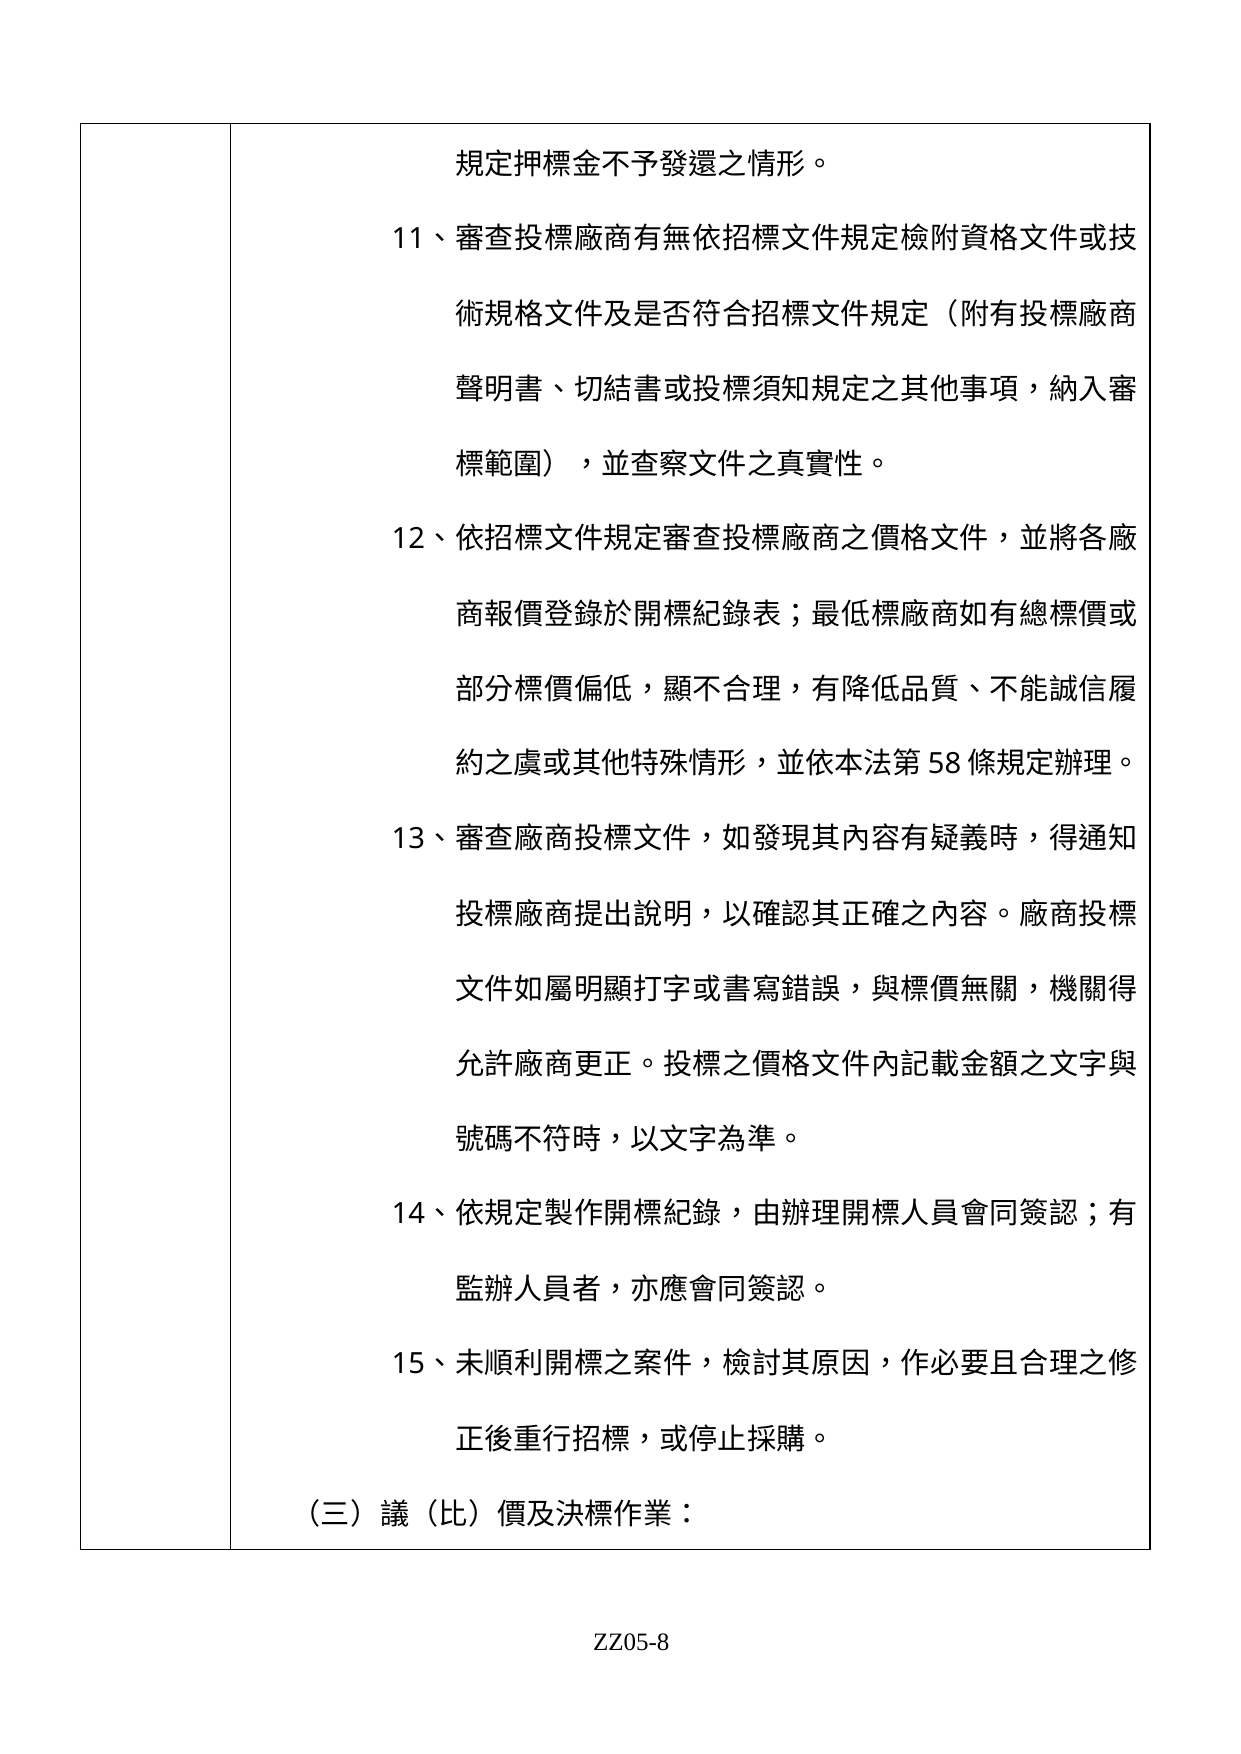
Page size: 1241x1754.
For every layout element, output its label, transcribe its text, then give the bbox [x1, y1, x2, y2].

table_cell 需求或使用單位： 採購規劃作業（採購單位亦得辦理）： 確定採購經費及其來源。 確定機關辦理採購之法令依據及適用身心障礙、原住民、資源回收、志願役退除役軍人之法律規定。 採購需求分析： 採購需求之簽核。 預估採購預算金額。 採購案件之全生命週期評估。 預期使用情形及效益分析。 採購策略評估： 評估是否利用共同供應契約。 評估是否以統包方式辦理招標。 評估是否允許共同投標。 評估機關是否具有自行辦理採購之專業人員及能力，或依政府採購法（下稱本法）第5條規定委託法人團體代辦或依本法第40條第1項規定洽由其他具有專業能力之機關代辦。 評估招標方式。 評估決標原則。巨額工程採購之決標原則，可依本法第11條之1於招標前提報採購工作及審查小組審查。另機關如已依相關補助規定決定採最有利標決標，且無其他需協助審查事項，免再依本法第11條之1提報採購工作及審查小組審查。 辦理採購前須依規定完成簽核或層報核定程序。 請購作業： 配合計畫期程並考量招標作業所需時間，適時提出請購。 避免意圖規避本法化整為零分批採購。 協助採購作業： 就權管部分協助訂定招標文件，查察有無限制競爭情形。 依本法第36條、第37條及「投標廠商資格與特殊或巨額採購認定標準」，研訂投標廠商資格，不得不當限制競爭，並以確認廠商具備履行契約所必須之能力者為限。 依本法第26條及「政府採購法第26條執行注意事項」，研訂技術規格，其所標示之擬採購產品或服務之特性，在目的及效果上均不得限制競爭。 技術服務案件，查察設計是否符合節省能源、減少溫室氣體排放、保護環境、節約資源、經濟耐用等目的，並考量景觀、自然生態、生活美學及性別、身心障礙、高齡、兒童等使用者友善環境。 訂有底價之採購，提出底價之預估金額及其分析。 承辦審標事項人員出席開標會議協助開標、審標、處理廠商標價偏低情形。 會同抽查驗核廠商履約結果有無與契約、圖說或貨樣規定不符，並會同決定不符時之處置，協助辦理驗收有關作業並於驗收紀錄簽認。但採購事項單純者得免之。 巨額採購，依本法第111條及「機關提報巨額採購使用情形及效益分析作業規定」，於使用期間內逐年提報使用情形及效益分析，並依審計法施行細則第42條之3函報審計機關。 協助處理採購爭議。 採購單位： 招標作業： 依本法第7條規定，確認該採購案之性質歸屬為工程、財物或勞務採購。 就其所辦採購案件，依採購金額認定屬巨額採購、查核金額以上之採購、公告金額以上之採購或小額採購，並於招標前認定採購金額、預算金額、預計金額。 視採購案件之標的、性質、金額及規模不同，依本法第18條至第23條規定選擇適當之招標方式。 依本法第52條規定，選擇適當之決標原則，例如採最低標（包括評分及格最低標）或最有利標決標（包括適用或準用最有利標、取最有利標精神擇符合需要者）。採適用最有利標決標者，依本法第56條第3項規定，應先報經上級機關核准。 編製、核定預算，其預算金額不得逾越經核定之分配預算範圍。 注意廠商資格及技術規格合理且無限制競爭。 採用主管機關訂頒各類範本訂定招標文件，並簽請機關首長或其授權人核定。本法第63條第1項規定，各類採購契約以採用主管機關訂定之範本為原則，並得視個案採購特性及實際需要，納入相關履約管理約定。依本法第34條保密規定處理招標文件。 依「公共工程招標文件公開閱覽制度實施要點」第2點，辦理查核金額以上之工程採購，於公告招標前辦理招標文件之公開閱覽。 公開招標或選擇性招標，依本法第27條規定，應將招標公告或辦理資格審查之公告刊登於政府採購公報並公開於資訊網路。公告之內容修正時，亦同；另依本法第22條第1項第9款至第11款辦理公開客觀評選優勝者或公開徵求勘選認定適合需要者，亦同。依本法第22條採限制性招標，其無公開評選或公開徵求作業者，得邀請特定廠商比價或議價；其得以比價方式辦理者，優先以比價方式辦理。 公開招標之招標文件及選擇性招標之預先辦理資格審查文件，應依本法第29條規定自公告日起至截止投標日或收件日止，公開發給、發售及郵遞方式辦理。採電子領標者，依「電子採購作業辦法」第6條規定，利用主管機關之政府電子採購網辦理，得免另備書面文件。 開標審標作業： 開標前依本法第33條及其施行細則第29條規定，檢視已收受之廠商投標文件是否於投標截止期限前，以郵遞或專人送達招標機關或其指定之場所，有無書面密封且外標封外有無標示廠商名稱及地址。允許廠商電子投標者，依電子採購作業辦法第15條規定辦理電子開標。 開標前簽請機關首長或其授權人員，指派適當人員擔任主持開標人員，主持開標人員得兼任承辦開標人員；開標後需當場審標者，通知承辦審標事項之人員會辦、協辦。 開標前依本法第13條規定通知主（會）計單位、有關單位派員監辦；查核金額以上採購，依本法第12條規定通知上級機關派員監辦。 開標前查察是否有本法第48條不予開標及承辦、監辦採購人員有無本法第15條需迴避之情形。 開標前檢查投標廠商家數是否已達法定家數（如有分段開標，係指第1段開標）：未達法定家數者，不予開標。已達法定家數者，依開標人員分工事項辦理開標作業。 須於開標前訂定底價者，就規劃、設計、需求或使用單位提出之底價預估金額及其分析，檢討後簽報機關首長或其授權人員核定底價。但重複性採購或未達公告金額之採購，得逕行簽報核定。注意底價之保密規定。 依規定開啟廠商投標文件之標封，宣布投標廠商之名稱或代號、家數及其他招標文件規定之事項。有標價者，並宣布之（最有利標採協商措施且包括標價者，不宣布標價）。分段開標之採購，得依資格、規格、價格之順序開標，或將【資格與規格】或【規格與價格】合併開標。 查察廠商之投標文件有無本法第50條第1項所列各款情形之一。 審查投標廠商有無依招標文件規定繳納押標金，及其額度是否符合招標文件規定。 查察投標廠商有無本法第31條第2項及招標文件所規定押標金不予發還之情形。 審查投標廠商有無依招標文件規定檢附資格文件或技術規格文件及是否符合招標文件規定（附有投標廠商聲明書、切結書或投標須知規定之其他事項，納入審標範圍），並查察文件之真實性。 依招標文件規定審查投標廠商之價格文件，並將各廠商報價登錄於開標紀錄表；最低標廠商如有總標價或部分標價偏低，顯不合理，有降低品質、不能誠信履約之虞或其他特殊情形，並依本法第58條規定辦理。 審查廠商投標文件，如發現其內容有疑義時，得通知投標廠商提出說明，以確認其正確之內容。廠商投標文件如屬明顯打字或書寫錯誤，與標價無關，機關得允許廠商更正。投標之價格文件內記載金額之文字與號碼不符時，以文字為準。 依規定製作開標紀錄，由辦理開標人員會同簽認；有監辦人員者，亦應會同簽認。 未順利開標之案件，檢討其原因，作必要且合理之修正後重行招標，或停止採購。 議（比）價及決標作業： 議（比）價、決標前依規定通知主（會）計單位、有關單位派員監辦；查核金額以上採購，通知上級機關派員監辦。 減價或評選結果符合本法第52條至第56條規定者，辦理決標；無決標對象者，宣布廢標。 依規定製作議價、比價、決標紀錄，由辦理人員會同簽認；有監辦人員者，亦應會同簽認。無法決標者，亦同。 依本法第61條、第62條規定，於決標後30日內辦理決標資料之公告、彙送。無法決標者，刊登無法決標公告。 依決標結果製作合約文件。 未順利決標之案件，檢討其原因，作必要且合理之修正後重行招標，或停止採購。 爭議處理： 屬於招標、審標、決標之爭議，依本法第75條、第84條處理。 屬於招標、審標、決標且與本法第101條有關之爭議，依本法第101條至第103條及其施行細則第109條之1規定處理。 履約管理及驗收單位： 依契約約定之給付條件、期限，完成審核程序，給付契約價金。付款及審核程序，除契約另有約定外，依本法第73條之1規定。 注意得標廠商於履約期間內之履約進度，督促廠商依期限履約；廠商逾履約期限者，依契約約定計算逾期違約金。 查察得標廠商是否自行履行工程、勞務契約，不得有轉包情形。廠商履行財物契約，其需經一定履約過程，非以現成財物供應者，亦同。 工程採購，注意廠商有無違法僱用外籍勞工情形；財物採購，注意履約標的來源是否合法、證明文件有無不實情形；勞務採購，注意勞工權益之保障。 督促廠商注意履約品質，辦理自主檢查。如發現或預見廠商之履約瑕疵，或有其他違反契約之情事者，通知廠商限期改善。廠商未於期限內改善者，依契約約定辦理。 查察廠商是否依契約所定保險內容投保，避免廠商以過高之自負額或除外不保之批註等方式，減省保險費用，致保險範圍不足；查察保險契約有無偽造變造之情形。 查察廠商履約有無契約所定各種保證金不發還情事、廠商連帶保證書、保險單有無偽造變造情形。注意廠商連帶保證書及連帶保證保險單之有效期、提前通知展期、有效期內通知銀行/保險公司給付。 因合法事由，契約標的、價金、履約期限或其他契約內容須變更者，須作成書面文件並經雙方簽名蓋章。契約變更應依「採購契約變更或加減價核准監辦備查規定一覽表」辦理，並注意上開一覽表對應項次之核准、監辦、備查規定。 契約雙方因履約而生爭議者，應依法令及契約約定，盡力協調解決。履約爭議發生後，與爭議無關或不受影響之部分應繼續履約。但經機關同意者不在此限。 工程採購除契約另有規定外，應於收到廠商竣工書面通知之日起7日內，會同監造單位及廠商，依據契約、圖說或貨樣核對竣工之項目及數量，確定是否竣工；廠商未依機關通知派代表參加者，仍得予確定。 有初驗程序者，應於收受監造單位送審之全部資料之日起30日內辦理初驗，並作成初驗紀錄。初驗結果與契約、圖說、貨樣規定不符，應於紀錄載明初驗結果與不符情形，及改善、拆除、重作、退貨、換貨之期限。初驗結果可作為正式驗收之用。 法令或契約載有驗收時應辦理丈量、檢驗或試驗之方法、程序或標準者，應依其規定辦理。 有初驗程序者，初驗合格後，應於20日內（契約另有約定者，從其約定）辦理驗收，並作成驗收紀錄。無初驗程序者，應於接獲廠商通知備驗或可得驗收之程序完成後30日內（契約另有約定者，從其約定）辦理驗收，並作成驗收紀錄。 主驗人主持驗收程序，抽查驗核廠商履約結果有無與契約、圖說或貨樣規定不符，視需要拆驗或化驗工程、財物之隱蔽部分；並決定廠商履約結果與契約、圖說或貨樣規定不符時之處置，並於結算驗收證明書或其他類似文件簽認。機關承辦採購單位之人員（指機關辦理該採購案件最基層之承辦人員），不得為所辦採購驗收之主驗人或樣品及材料之檢驗人。 公告金額以上之工程或財物採購，除符合本法施行細則第90條第1項第1款或其他經主管機關認定之情形者外，應填具結算驗收證明書或其他類似文件。未達公告金額之工程或財物採購，得由機關視需要填具之。勞務採購準用之。 辦理減價收受者，須符合本法第72條第2項、其施行細則第98條第2項規定。 廠商如有逾期履約之情形，覈實計算逾期違約金；未履約之項目，扣減契約價金。 驗收完畢後15日填具結算驗收證明書或其他類似文件。但有特殊情形必須延期，須經機關首長或其授權人員核准。 機關與廠商因履約爭議未能達成協議者，依契約約定及本法第85條之1規定處理；屬於履約管理、驗收且與本法第101條有關之爭議，依本法第101條至第103條及其施行細則第109條之1規定處理。 監辦單位（包括主會計及有關單位）： 開標、議（比）價、決標及驗收之監辦，於未達公告金額之採購，依本法第13條第2項規定，中央機關依「中央機關未達公告金額採購監辦辦法」；地方機關依直轄市、縣市政府訂定之監辦辦法辦理監辦，直轄市、縣市政府未另定監辦辦法者，比照公告金額以上之採購，依本法第13條第1項及「機關主會計及有關單位會同監辦採購辦法」監辦。 監辦，指監辦人員實地監視或書面審核機關辦理開標、比價、議價、決標及驗收是否符合本法規定之程序，不包括涉及廠商資格、規格、商業條款、底價訂定、決標條件及驗收方法等採購之實質或技術事項之審查。但監辦人員發現該等事項有違反法令情形者，仍得提出意見。 開標、議（比）價、決標及驗收，依本法施行細則第51條、第68條及第96條規定，會同於各該紀錄簽認。未監辦案件，紀錄內載明法令依據。 依「採購契約變更或加減價核准監辦備查規定一覽表」所列情形，於契約變更程序時派員監辦。 公告金額以上之採購，採書面審核監辦者，應經機關首長或其授權人員核准；如有「機關主會計及有關單位會同監辦採購辦法」第5條所列特殊情形之一，且經機關首長或其授權人員核准者，得不派員監辦。但有該辦法第6條第1項所列情形之一且尚未解決者，應派員監辦。 中央機關未達公告金額之採購，得採書面審核監辦，免經機關首長或其授權人員核准；如有「中央機關未達公告金額採購監辦辦法」第3條所列情形之一，得不派員監辦。但有該辦法第4條第1項所列情形之一者，應派員監辦。直轄市或縣(市)另定未達公告金額採購監辦辦法者，從其規定。 驗收完畢後，監驗人員於結算驗收證明書或其他類似文件簽認。 上級機關： 核准所屬機關提報擬採最有利標決標之採購。 派員監辦所屬機關辦理查核金額以上採購之開標、比價、議價、決標及驗收，並得斟酌個案金額、地區或其他特殊情形，決定應否派員監辦。其未派員監辦者，應事先通知機關自行依法辦理。 監辦，不包括涉及廠商資格、規格、商業條款、底價訂定、決標條件及驗收方法等實質或技術事項之審查。監辦人員發現該等事項有違反法令情形者，仍得提出意見。監辦人員採書面審核監辦者，應經機關首長或其授權人員核准。 依「採購契約變更或加減價核准監辦備查規定一覽表」所列情形，於所屬機關辦理契約變更程序時派員監辦。 所屬機關辦理未達查核金額之採購，其決標金額達查核金額者，或契約變更後其金額達查核金額者，辦理所屬機關補具相關文件之備查程序。 查核金額以上採購，核准所屬機關提報之超過底價百分之四之採購案決標。 查核金額以上採購，核准所屬機關提報之減價收受。 依本法第85條之3規定，核定所屬機關提報不同意調解建議之決定。 依本法第85條之4規定，核定所屬機關提報對調解方案所提之異議。 其餘事項依主管機關訂頒之「政府採購法規定須報上級機關核准核定同意備查事項上級機關權責一覽表」。 [231, 124, 1149, 1549]
table_cell [81, 124, 230, 1549]
